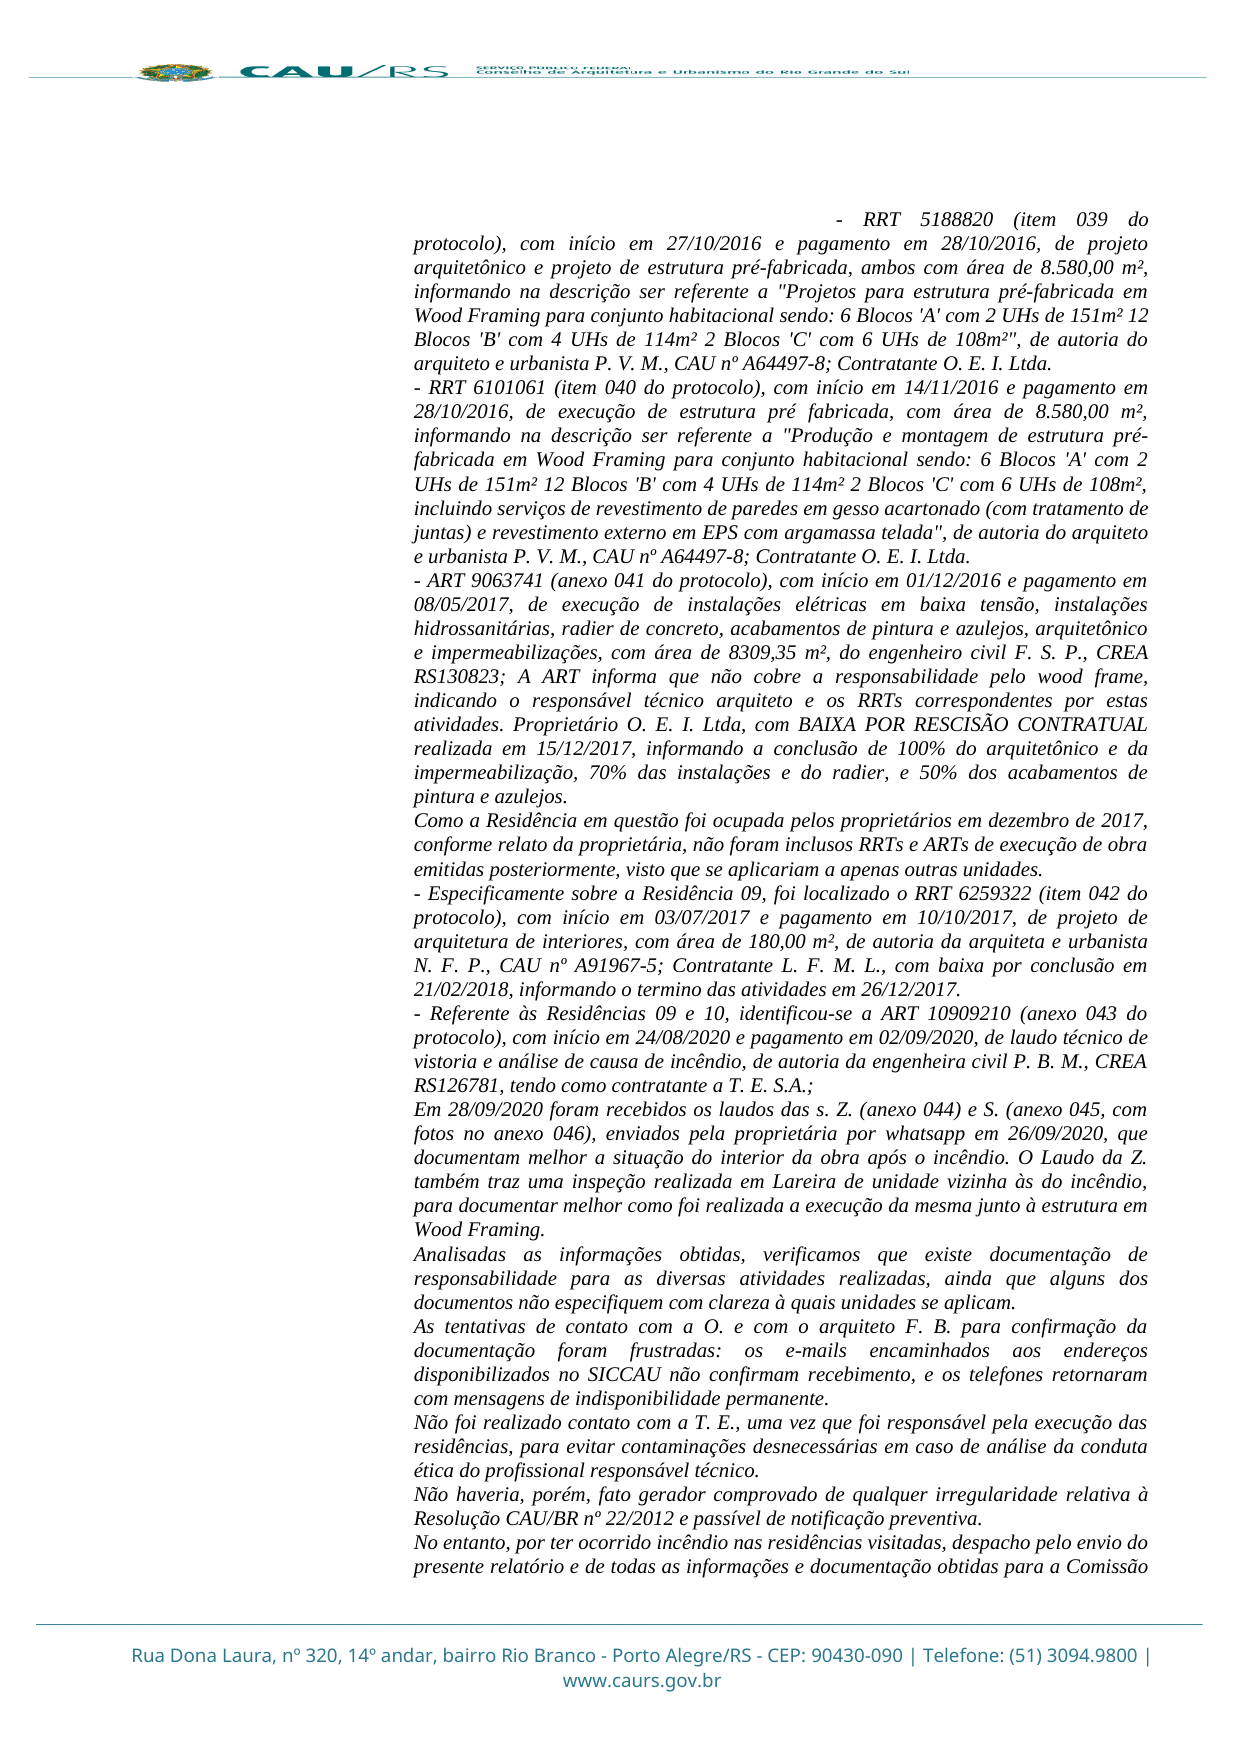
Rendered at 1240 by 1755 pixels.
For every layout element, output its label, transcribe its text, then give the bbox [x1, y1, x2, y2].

text - RRT 6101061 (item 040 do protocolo), com início em 14/11/2016 e pagamento em 28/10/2016, de execução de estrutura pré fabricada, com área de 8.580,00 m², informando na descrição ser referente a "Produção e montagem de estrutura pré-fabricada em Wood Framing para conjunto habitacional sendo: 6 Blocos 'A' com 2 UHs de 151m² 12 Blocos 'B' com 4 UHs de 114m² 2 Blocos 'C' com 6 UHs de 108m², incluindo serviços de revestimento de paredes em gesso acartonado (com tratamento de juntas) e revestimento externo em EPS com argamassa telada", de autoria do arquiteto e urbanista P. V. M., CAU nº A64497-8; Contratante O. E. I. Ltda. [413, 375, 1151, 568]
text No entanto, por ter ocorrido incêndio nas residências visitadas, despacho pelo envio do presente relatório e de todas as informações e documentação obtidas para a Comissão [413, 1530, 1151, 1578]
text Em 28/09/2020 foram recebidos os laudos das s. Z. (anexo 044) e S. (anexo 045, com fotos no anexo 046), enviados pela proprietária por whatsapp em 26/09/2020, que documentam melhor a situação do interior da obra após o incêndio. O Laudo da Z. também traz uma inspeção realizada em Lareira de unidade vizinha às do incêndio, para documentar melhor como foi realizada a execução da mesma junto à estrutura em Wood Framing. [413, 1097, 1151, 1241]
text Não haveria, porém, fato gerador comprovado de qualquer irregularidade relativa à Resolução CAU/BR nº 22/2012 e passível de notificação preventiva. [413, 1482, 1151, 1530]
text - ART 9063741 (anexo 041 do protocolo), com início em 01/12/2016 e pagamento em 08/05/2017, de execução de instalações elétricas em baixa tensão, instalações hidrossanitárias, radier de concreto, acabamentos de pintura e azulejos, arquitetônico e impermeabilizações, com área de 8309,35 m², do engenheiro civil F. S. P., CREA RS130823; A ART informa que não cobre a responsabilidade pelo wood frame, indicando o responsável técnico arquiteto e os RRTs correspondentes por estas atividades. Proprietário O. E. I. Ltda, com BAIXA POR RESCISÃO CONTRATUAL realizada em 15/12/2017, informando a conclusão de 100% do arquitetônico e da impermeabilização, 70% das instalações e do radier, e 50% dos acabamentos de pintura e azulejos. [413, 568, 1151, 808]
text - Especificamente sobre a Residência 09, foi localizado o RRT 6259322 (item 042 do protocolo), com início em 03/07/2017 e pagamento em 10/10/2017, de projeto de arquitetura de interiores, com área de 180,00 m², de autoria da arquiteta e urbanista N. F. P., CAU nº A91967-5; Contratante L. F. M. L., com baixa por conclusão em 21/02/2018, informando o termino das atividades em 26/12/2017. [413, 881, 1151, 1001]
text Não foi realizado contato com a T. E., uma vez que foi responsável pela execução das residências, para evitar contaminações desnecessárias em caso de análise da conduta ética do profissional responsável técnico. [413, 1410, 1151, 1482]
text - Referente às Residências 09 e 10, identificou-se a ART 10909210 (anexo 043 do protocolo), com início em 24/08/2020 e pagamento em 02/09/2020, de laudo técnico de vistoria e análise de causa de incêndio, de autoria da engenheira civil P. B. M., CREA RS126781, tendo como contratante a T. E. S.A.; [413, 1001, 1151, 1097]
text Como a Residência em questão foi ocupada pelos proprietários em dezembro de 2017, conforme relato da proprietária, não foram inclusos RRTs e ARTs de execução de obra emitidas posteriormente, visto que se aplicariam a apenas outras unidades. [413, 808, 1151, 881]
text As tentativas de contato com a O. e com o arquiteto F. B. para confirmação da documentação foram frustradas: os e-mails encaminhados aos endereços disponibilizados no SICCAU não confirmam recebimento, e os telefones retornaram com mensagens de indisponibilidade permanente. [413, 1314, 1151, 1410]
text - RRT 5188820 (item 039 do protocolo), com início em 27/10/2016 e pagamento em 28/10/2016, de projeto arquitetônico e projeto de estrutura pré-fabricada, ambos com área de 8.580,00 m², informando na descrição ser referente a "Projetos para estrutura pré-fabricada em Wood Framing para conjunto habitacional sendo: 6 Blocos 'A' com 2 UHs de 151m² 12 Blocos 'B' com 4 UHs de 114m² 2 Blocos 'C' com 6 UHs de 108m²", de autoria do arquiteto e urbanista P. V. M., CAU nº A64497-8; Contratante O. E. I. Ltda. [413, 207, 1151, 375]
text Analisadas as informações obtidas, verificamos que existe documentação de responsabilidade para as diversas atividades realizadas, ainda que alguns dos documentos não especifiquem com clareza à quais unidades se aplicam. [413, 1241, 1151, 1314]
